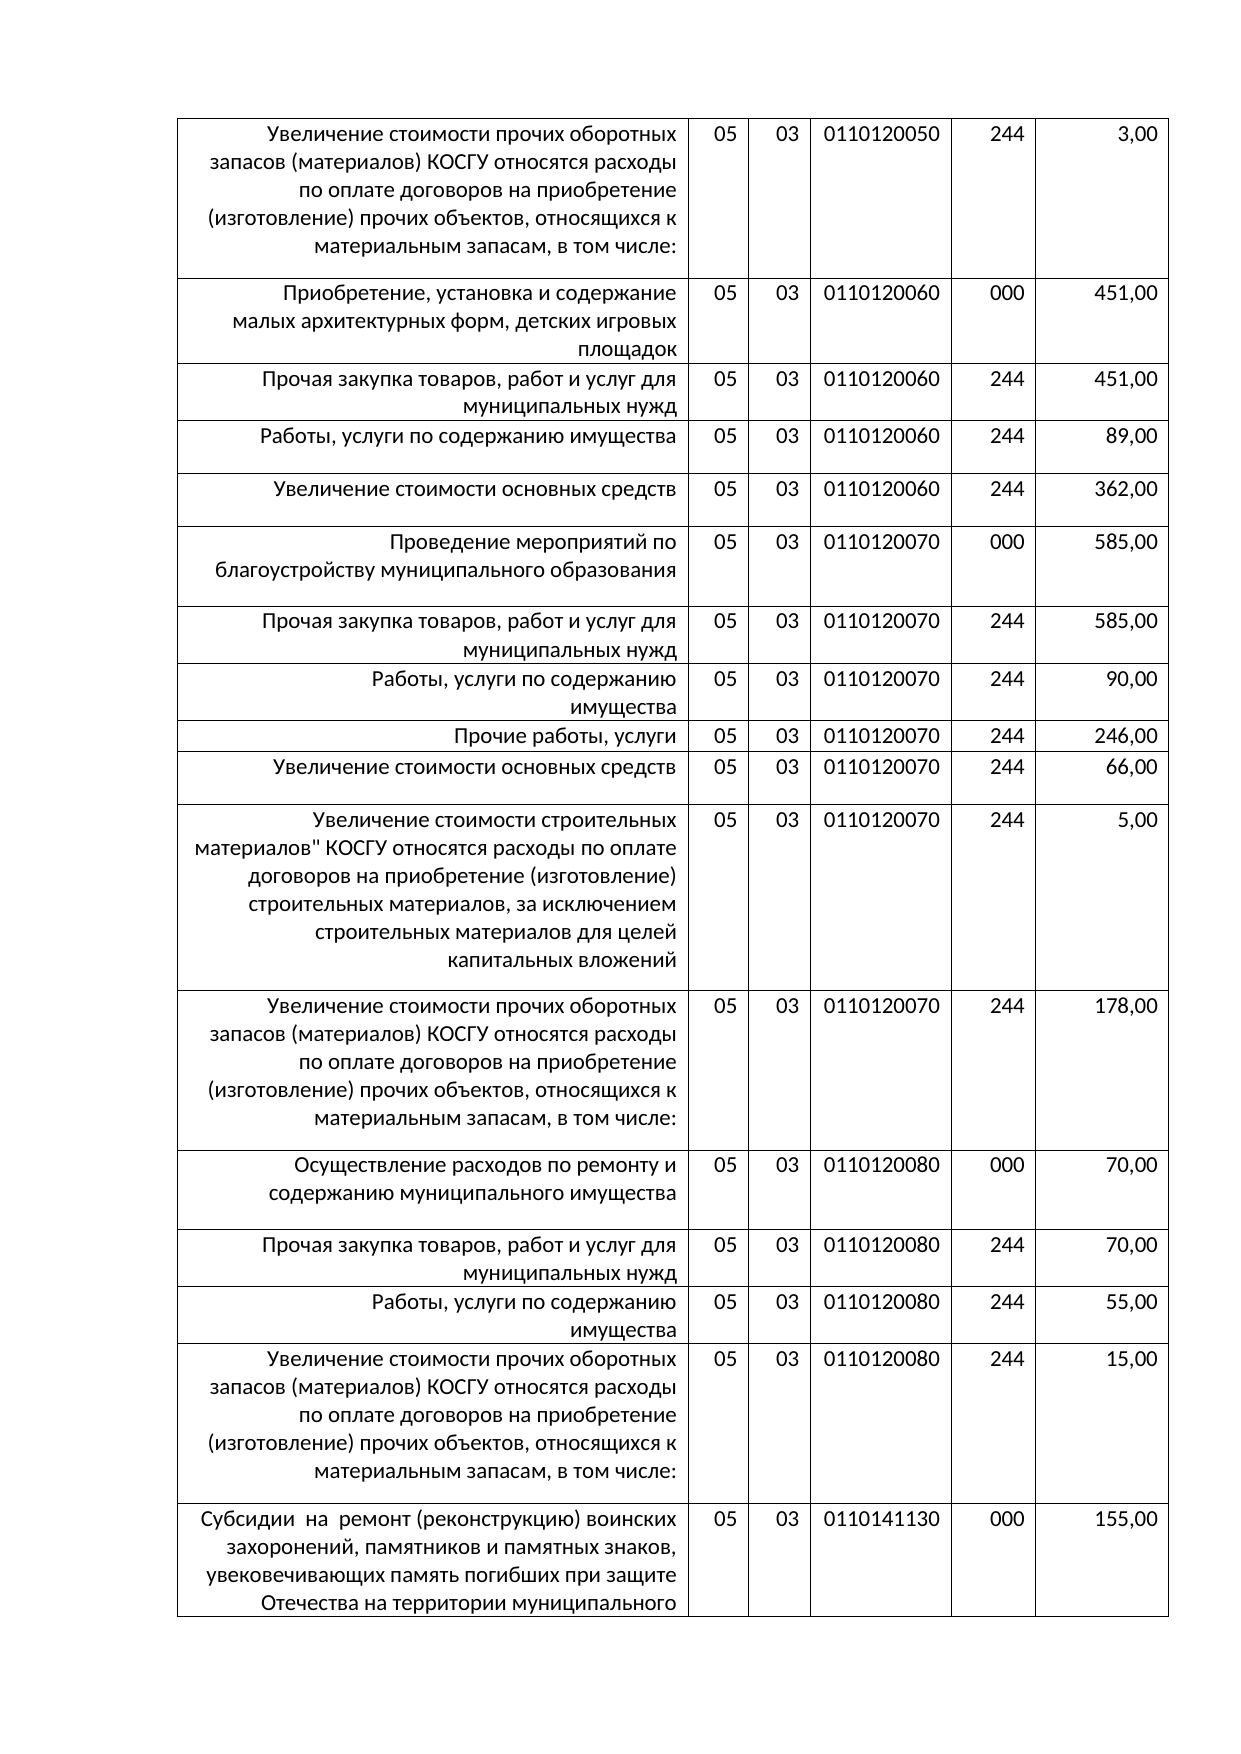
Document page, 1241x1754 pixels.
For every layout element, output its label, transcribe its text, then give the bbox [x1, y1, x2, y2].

table_cell 05 [689, 1344, 748, 1503]
table_cell 03 [749, 474, 810, 526]
table_cell 05 [689, 752, 748, 804]
table_cell 0110120070 [811, 721, 951, 751]
table_cell 05 [689, 1230, 748, 1286]
table_cell 03 [749, 421, 810, 473]
table_cell Увеличение стоимости прочих оборотных запасов (материалов) КОСГУ относятся расходы по оплате договоров на приобретение (изготовление) прочих объектов, относящихся к материальным запасам, в том числе: [178, 991, 688, 1149]
table_cell 178,00 [1036, 991, 1168, 1149]
table_cell Прочие работы, услуги [178, 721, 688, 751]
table_cell 05 [689, 607, 748, 663]
table_cell 05 [689, 664, 748, 720]
table_cell 244 [952, 607, 1035, 663]
table_cell 05 [689, 421, 748, 473]
table_cell Работы, услуги по содержанию имущества [178, 1287, 688, 1343]
table_cell 15,00 [1036, 1344, 1168, 1503]
table_cell 244 [952, 721, 1035, 751]
table_cell Прочая закупка товаров, работ и услуг для муниципальных нужд [178, 364, 688, 420]
table_cell 05 [689, 279, 748, 363]
table_cell Работы, услуги по содержанию имущества [178, 421, 688, 473]
table_cell Субсидии на ремонт (реконструкцию) воинских захоронений, памятников и памятных знаков, увековечивающих память погибших при защите Отечества на территории муниципального [178, 1504, 688, 1616]
table_cell 05 [689, 364, 748, 420]
table_cell 03 [749, 721, 810, 751]
table_cell 244 [952, 1230, 1035, 1286]
table_cell 0110120080 [811, 1287, 951, 1343]
table_cell 244 [952, 805, 1035, 990]
table_cell 05 [689, 721, 748, 751]
table_cell 0110120080 [811, 1230, 951, 1286]
table_cell 0110120080 [811, 1151, 951, 1229]
table_cell 05 [689, 119, 748, 277]
table_cell 0110120070 [811, 805, 951, 990]
table_cell Увеличение стоимости прочих оборотных запасов (материалов) КОСГУ относятся расходы по оплате договоров на приобретение (изготовление) прочих объектов, относящихся к материальным запасам, в том числе: [178, 1344, 688, 1503]
table_cell 0110120060 [811, 474, 951, 526]
table_cell 0110120060 [811, 364, 951, 420]
table_cell 244 [952, 664, 1035, 720]
table_cell 244 [952, 1344, 1035, 1503]
table_cell 585,00 [1036, 607, 1168, 663]
table_cell 03 [749, 1230, 810, 1286]
table_cell Работы, услуги по содержанию имущества [178, 664, 688, 720]
table_cell 03 [749, 752, 810, 804]
table_cell 244 [952, 119, 1035, 277]
table_cell 03 [749, 1151, 810, 1229]
table_cell 5,00 [1036, 805, 1168, 990]
table_cell 03 [749, 991, 810, 1149]
table_cell Проведение мероприятий по благоустройству муниципального образования [178, 527, 688, 606]
table_cell 000 [952, 527, 1035, 606]
table_cell Увеличение стоимости прочих оборотных запасов (материалов) КОСГУ относятся расходы по оплате договоров на приобретение (изготовление) прочих объектов, относящихся к материальным запасам, в том числе: [178, 119, 688, 277]
table_cell 0110120080 [811, 1344, 951, 1503]
table_cell 244 [952, 752, 1035, 804]
table_cell Увеличение стоимости основных средств [178, 474, 688, 526]
table_cell 03 [749, 527, 810, 606]
table_cell 0110120070 [811, 664, 951, 720]
table_cell 244 [952, 421, 1035, 473]
table_cell Увеличение стоимости основных средств [178, 752, 688, 804]
table_cell 05 [689, 527, 748, 606]
table_cell Прочая закупка товаров, работ и услуг для муниципальных нужд [178, 1230, 688, 1286]
table_cell 451,00 [1036, 279, 1168, 363]
table_cell 55,00 [1036, 1287, 1168, 1343]
table_cell 000 [952, 1151, 1035, 1229]
table_cell 244 [952, 1287, 1035, 1343]
table_cell 03 [749, 805, 810, 990]
table_cell 05 [689, 1151, 748, 1229]
table_cell 03 [749, 607, 810, 663]
table_cell 0110120050 [811, 119, 951, 277]
table_cell 155,00 [1036, 1504, 1168, 1616]
table_cell 03 [749, 1287, 810, 1343]
table_cell 70,00 [1036, 1151, 1168, 1229]
table_cell 70,00 [1036, 1230, 1168, 1286]
table_cell 05 [689, 991, 748, 1149]
table_cell 362,00 [1036, 474, 1168, 526]
table_cell 0110120060 [811, 421, 951, 473]
table_cell 66,00 [1036, 752, 1168, 804]
table_cell 0110141130 [811, 1504, 951, 1616]
table_cell 03 [749, 1504, 810, 1616]
table_cell Прочая закупка товаров, работ и услуг для муниципальных нужд [178, 607, 688, 663]
table_cell 0110120060 [811, 279, 951, 363]
table_cell 05 [689, 1504, 748, 1616]
table_cell 244 [952, 364, 1035, 420]
table_cell 0110120070 [811, 607, 951, 663]
table_cell 0110120070 [811, 991, 951, 1149]
table_cell 03 [749, 664, 810, 720]
table_cell 03 [749, 279, 810, 363]
table_cell 244 [952, 991, 1035, 1149]
table_cell 90,00 [1036, 664, 1168, 720]
table_cell 05 [689, 1287, 748, 1343]
table_cell 0110120070 [811, 527, 951, 606]
table_cell 000 [952, 279, 1035, 363]
table_cell Осуществление расходов по ремонту и содержанию муниципального имущества [178, 1151, 688, 1229]
table_cell 89,00 [1036, 421, 1168, 473]
table_cell Приобретение, установка и содержание малых архитектурных форм, детских игровых площадок [178, 279, 688, 363]
table_cell 03 [749, 364, 810, 420]
table_cell 451,00 [1036, 364, 1168, 420]
table_cell 000 [952, 1504, 1035, 1616]
table_cell 0110120070 [811, 752, 951, 804]
table_cell Увеличение стоимости строительных материалов" КОСГУ относятся расходы по оплате договоров на приобретение (изготовление) строительных материалов, за исключением строительных материалов для целей капитальных вложений [178, 805, 688, 990]
table_cell 246,00 [1036, 721, 1168, 751]
table_cell 585,00 [1036, 527, 1168, 606]
table_cell 03 [749, 1344, 810, 1503]
table_cell 03 [749, 119, 810, 277]
table_cell 244 [952, 474, 1035, 526]
table_cell 3,00 [1036, 119, 1168, 277]
table_cell 05 [689, 805, 748, 990]
table_cell 05 [689, 474, 748, 526]
